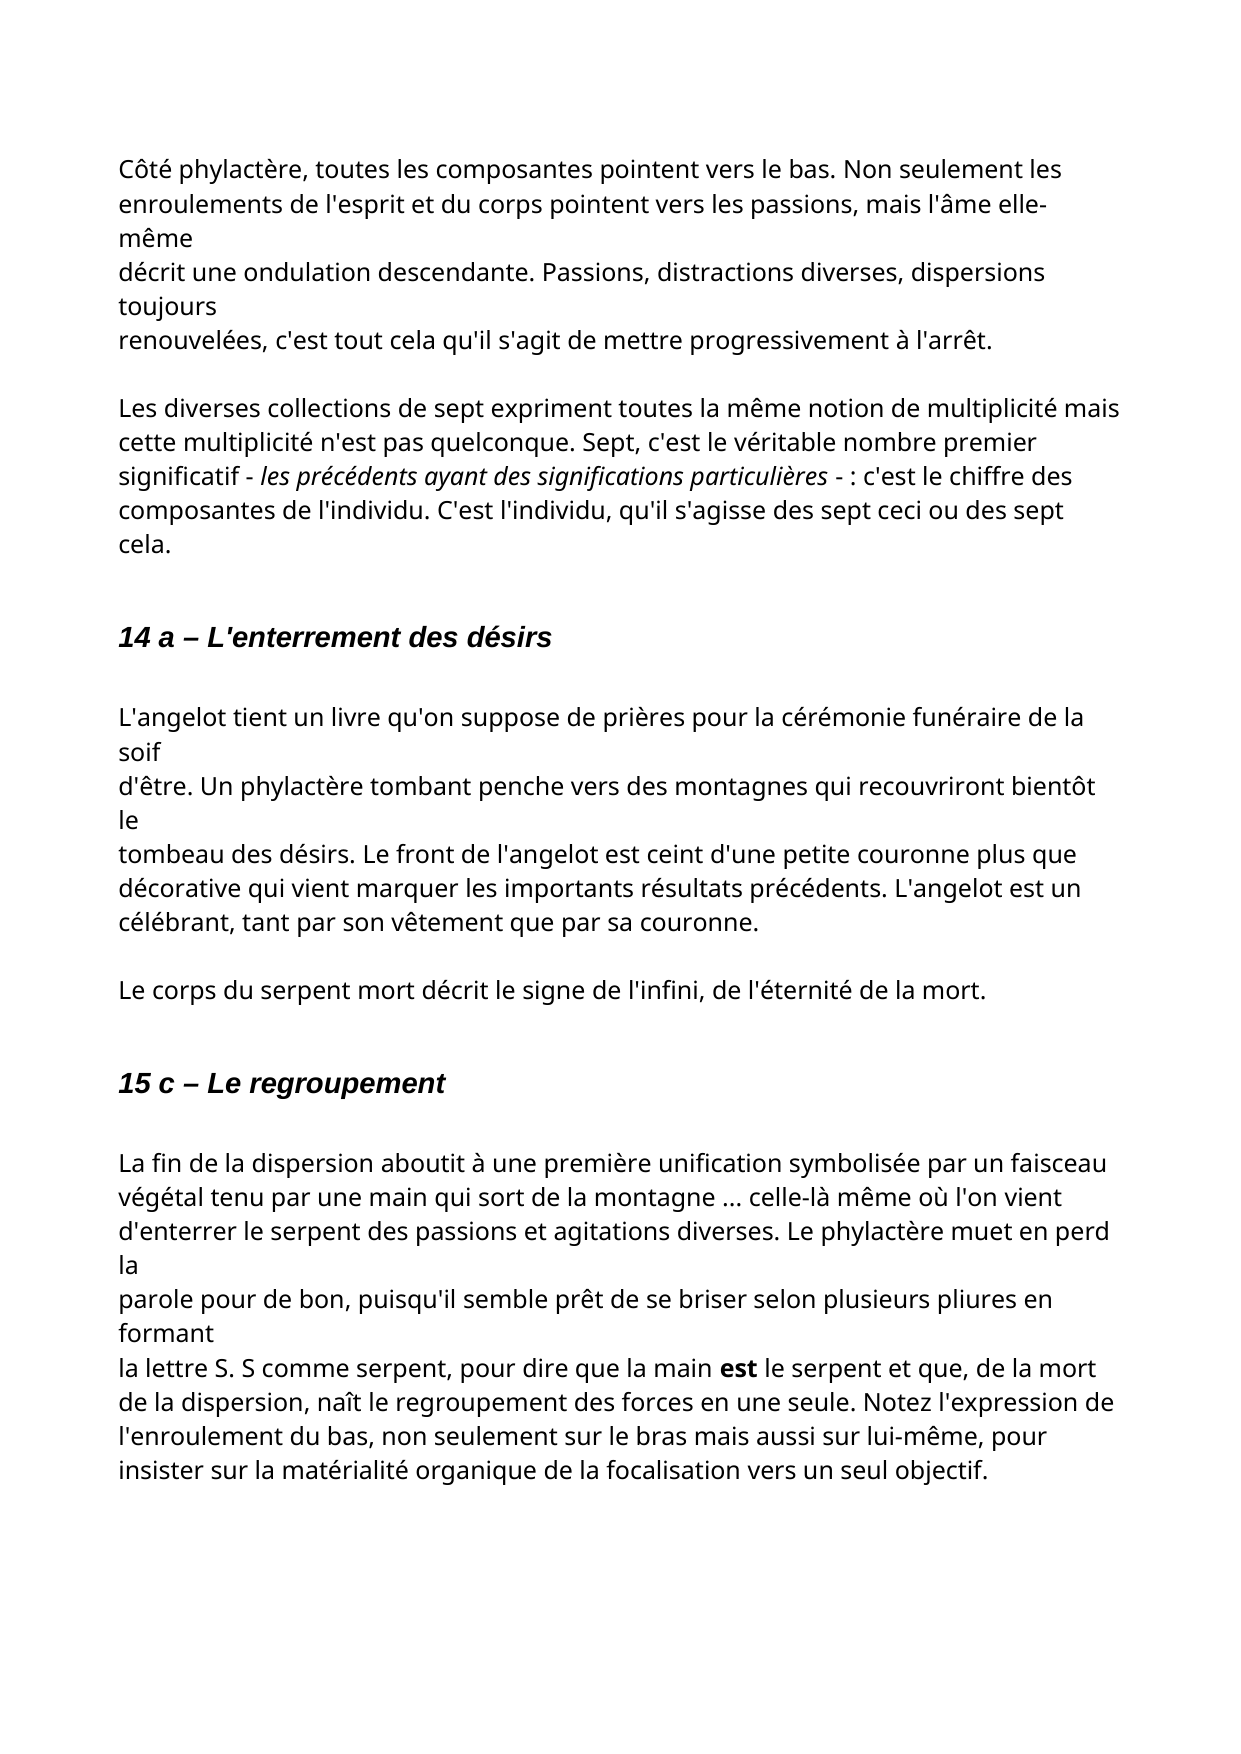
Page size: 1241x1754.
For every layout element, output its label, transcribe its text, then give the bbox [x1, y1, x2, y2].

text décorative qui vient marquer les importants résultats précédents. L'angelot est un [118, 870, 1122, 904]
text renouvelées, c'est tout cela qu'il s'agit de mettre progressivement à l'arrêt. [118, 322, 1122, 357]
subtitle 14 a – L'enterrement des désirs [118, 620, 1122, 653]
text L'angelot tient un livre qu'on suppose de prières pour la cérémonie funéraire de la soif [118, 700, 1122, 768]
text d'enterrer le serpent des passions et agitations diverses. Le phylactère muet en perd la [118, 1214, 1122, 1282]
text tombeau des désirs. Le front de l'angelot est ceint d'une petite couronne plus que [118, 836, 1122, 870]
subtitle 15 c – Le regroupement [118, 1066, 1122, 1099]
text cette multiplicité n'est pas quelconque. Sept, c'est le véritable nombre premier [118, 425, 1122, 459]
text d'être. Un phylactère tombant penche vers des montagnes qui recouvriront bientôt le [118, 768, 1122, 836]
text Le corps du serpent mort décrit le signe de l'infini, de l'éternité de la mort. [118, 973, 1122, 1007]
text Les diverses collections de sept expriment toutes la même notion de multiplicité mais [118, 391, 1122, 425]
text célébrant, tant par son vêtement que par sa couronne. [118, 904, 1122, 938]
text la lettre S. S comme serpent, pour dire que la main est le serpent et que, de la mort de la dispersion, naît le regroupement des forces en une seule. Notez l'expression de l'enroulement du bas, non seulement sur le bras mais aussi sur lui-même, pour insister sur la matérialité organique de la focalisation vers un seul objectif. [118, 1350, 1122, 1486]
text significatif - les précédents ayant des significations particulières - : c'est le chiffre des [118, 459, 1122, 493]
text La fin de la dispersion aboutit à une première unification symbolisée par un faisceau [118, 1146, 1122, 1180]
text enroulements de l'esprit et du corps pointent vers les passions, mais l'âme elle-même [118, 186, 1122, 254]
text composantes de l'individu. C'est l'individu, qu'il s'agisse des sept ceci ou des sept cela. [118, 493, 1122, 561]
text décrit une ondulation descendante. Passions, distractions diverses, dispersions toujours [118, 254, 1122, 322]
text végétal tenu par une main qui sort de la montagne ... celle-là même où l'on vient [118, 1180, 1122, 1214]
text parole pour de bon, puisqu'il semble prêt de se briser selon plusieurs pliures en formant [118, 1282, 1122, 1350]
text Côté phylactère, toutes les composantes pointent vers le bas. Non seulement les [118, 152, 1122, 186]
